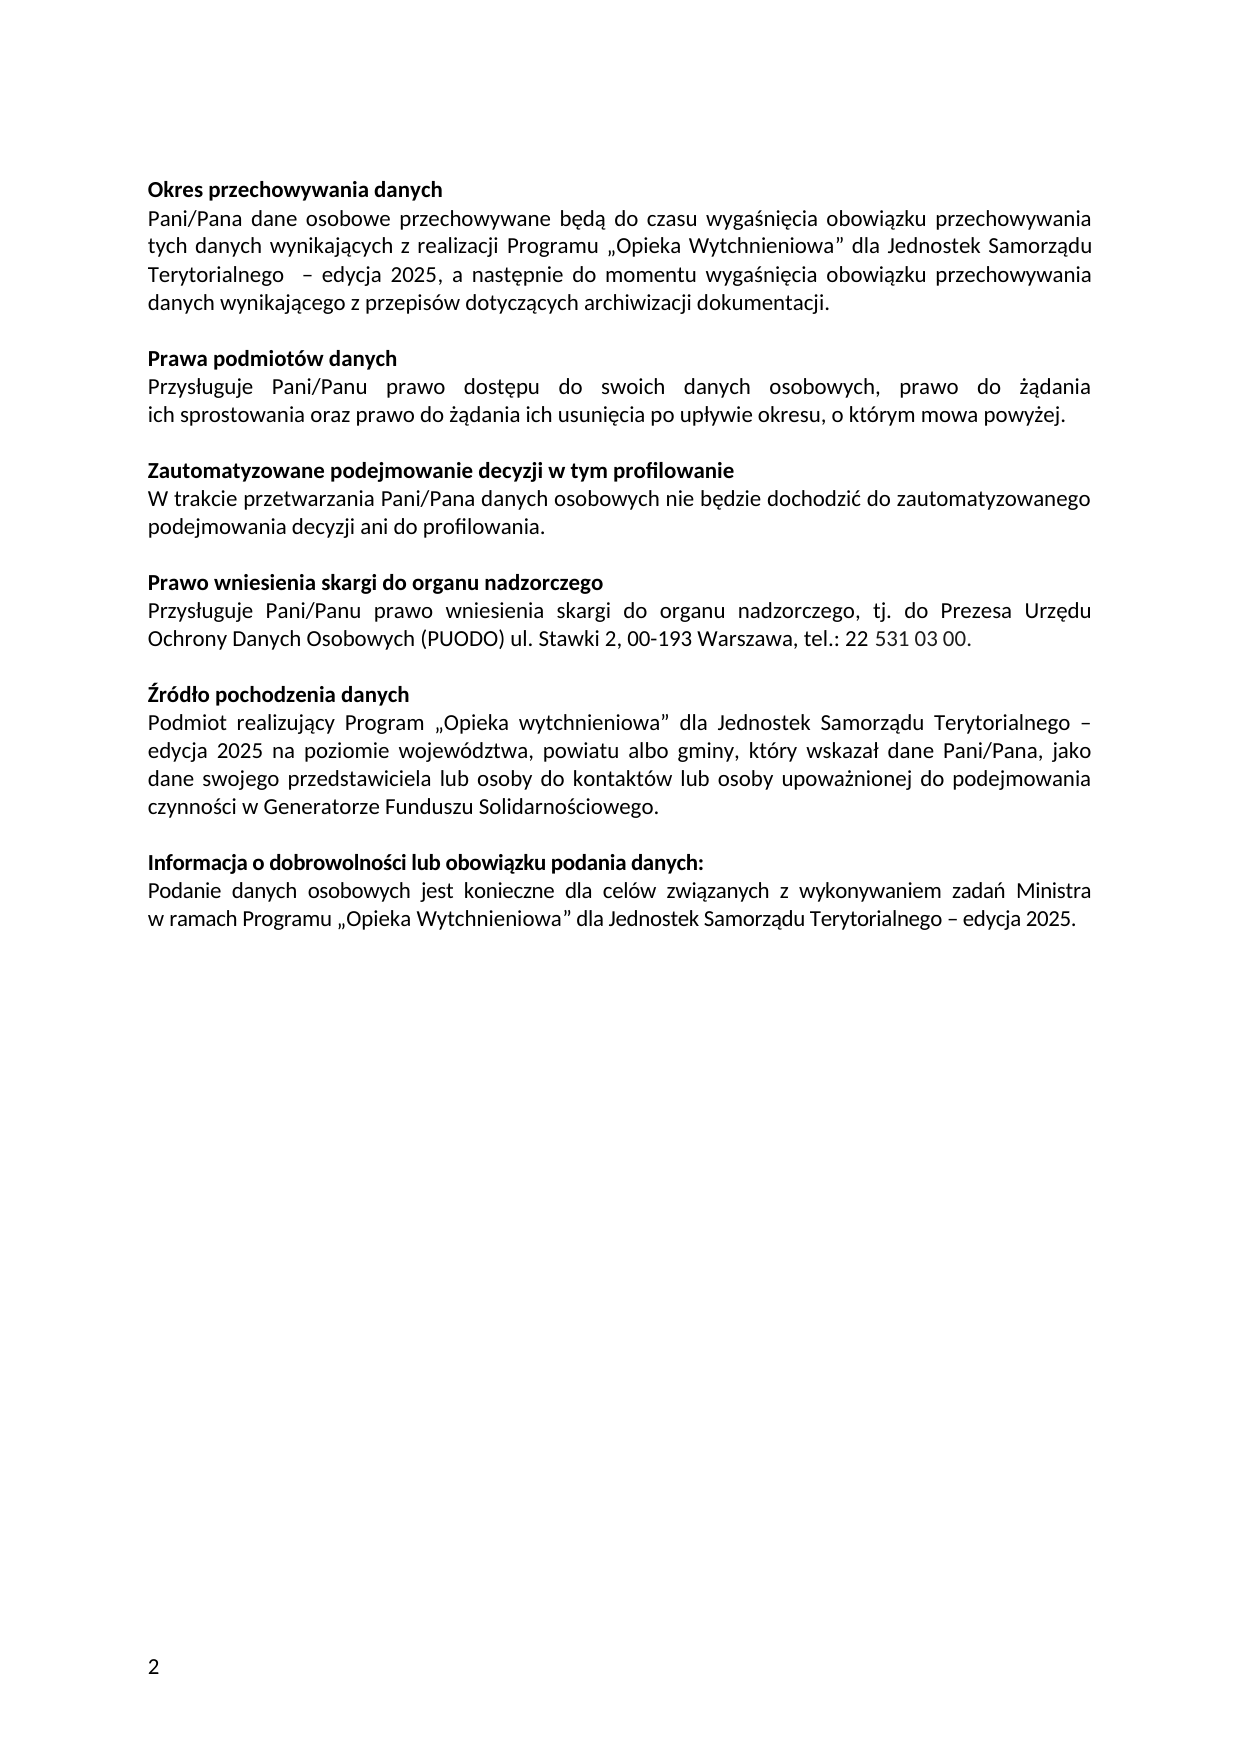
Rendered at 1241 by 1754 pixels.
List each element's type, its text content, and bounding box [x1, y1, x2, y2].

subtitle Prawa podmiotów danych [148, 344, 1093, 372]
text Zautomatyzowane podejmowanie decyzji w tym profilowanie [148, 456, 1093, 484]
text Pani/Pana dane osobowe przechowywane będą do czasu wygaśnięcia obowiązku przechowywania tych danych wynikających z realizacji Programu „Opieka Wytchnieniowa” dla Jednostek Samorządu Terytorialnego – edycja 2025, a następnie do momentu wygaśnięcia obowiązku przechowywania danych wynikającego z przepisów dotyczących archiwizacji dokumentacji. [148, 204, 1093, 316]
text Informacja o dobrowolności lub obowiązku podania danych: [148, 848, 1093, 876]
text Podanie danych osobowych jest konieczne dla celów związanych z wykonywaniem zadań Ministra w ramach Programu „Opieka Wytchnieniowa” dla Jednostek Samorządu Terytorialnego – edycja 2025. [148, 876, 1093, 932]
text Podmiot realizujący Program „Opieka wytchnieniowa” dla Jednostek Samorządu Terytorialnego – edycja 2025 na poziomie województwa, powiatu albo gminy, który wskazał dane Pani/Pana, jako dane swojego przedstawiciela lub osoby do kontaktów lub osoby upoważnionej do podejmowania czynności w Generatorze Funduszu Solidarnościowego. [148, 708, 1093, 820]
text Przysługuje Pani/Panu prawo dostępu do swoich danych osobowych, prawo do żądania ich sprostowania oraz prawo do żądania ich usunięcia po upływie okresu, o którym mowa powyżej. [148, 372, 1093, 428]
text Przysługuje Pani/Panu prawo wniesienia skargi do organu nadzorczego, tj. do Prezesa Urzędu Ochrony Danych Osobowych (PUODO) ul. Stawki 2, 00-193 Warszawa, tel.: 22 531 03 00. [148, 596, 1093, 652]
subtitle Okres przechowywania danych [148, 176, 1093, 204]
subtitle Prawo wniesienia skargi do organu nadzorczego [148, 568, 1093, 596]
text W trakcie przetwarzania Pani/Pana danych osobowych nie będzie dochodzić do zautomatyzowanego podejmowania decyzji ani do profilowania. [148, 484, 1093, 540]
text Źródło pochodzenia danych [148, 680, 1093, 708]
